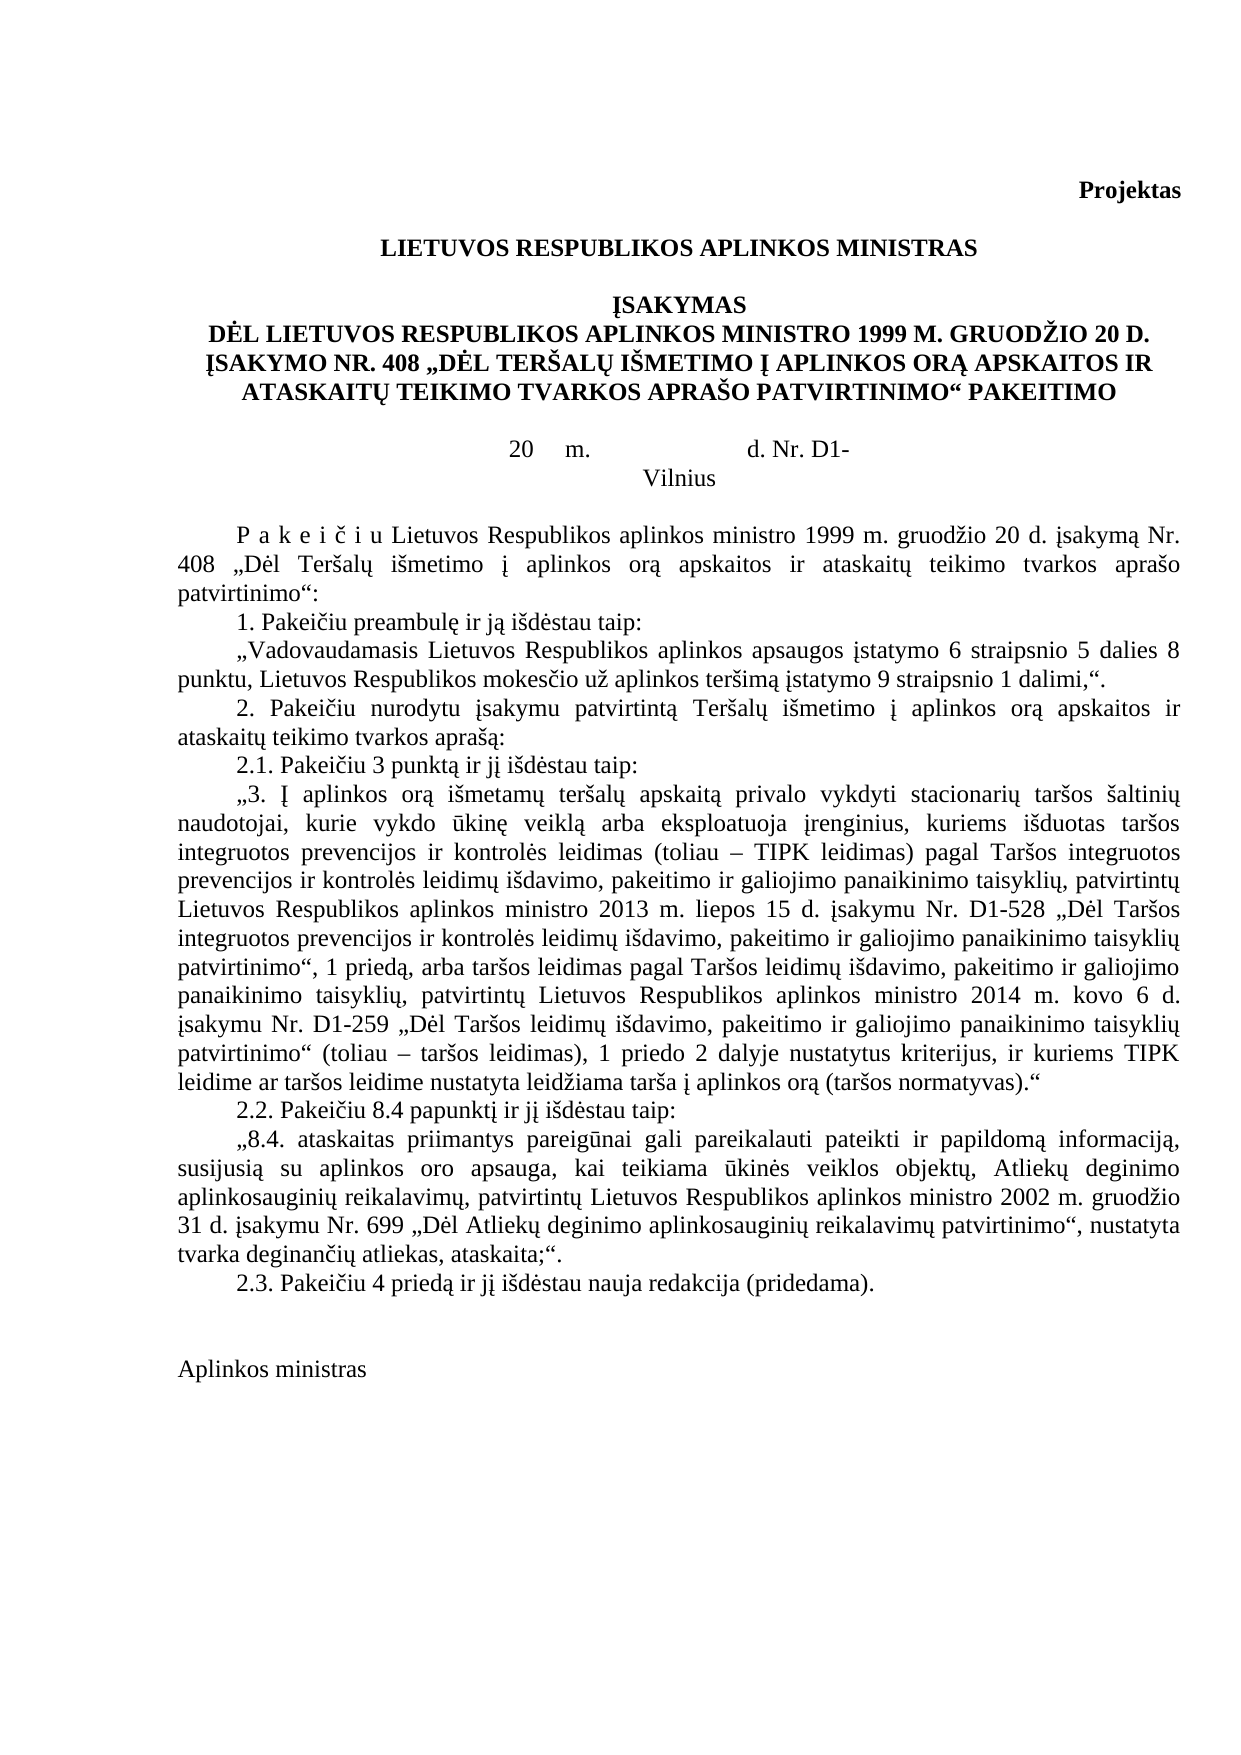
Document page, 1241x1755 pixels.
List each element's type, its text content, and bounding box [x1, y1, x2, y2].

text Aplinkos ministras [177, 1354, 1181, 1383]
text LIETUVOS RESPUBLIKOS APLINKOS MINISTRAS [177, 233, 1181, 262]
text 2.3. Pakeičiu 4 priedą ir jį išdėstau nauja redakcija (pridedama). [177, 1268, 1181, 1297]
text DĖL LIETUVOS RESPUBLIKOS APLINKOS MINISTRO 1999 M. GRUODŽIO 20 D. ĮSAKYMO NR. 408 „DĖL TERŠALŲ IŠMETIMO Į APLINKOS ORĄ APSKAITOS IR ATASKAITŲ TEIKIMO TVARKOS APRAŠO PATVIRTINIMO“ PAKEITIMO [177, 319, 1181, 406]
text „3. Į aplinkos orą išmetamų teršalų apskaitą privalo vykdyti stacionarių taršos šaltinių naudotojai, kurie vykdo ūkinę veiklą arba eksploatuoja įrenginius, kuriems išduotas taršos integruotos prevencijos ir kontrolės leidimas (toliau – TIPK leidimas) pagal Taršos integruotos prevencijos ir kontrolės leidimų išdavimo, pakeitimo ir galiojimo panaikinimo taisyklių, patvirtintų Lietuvos Respublikos aplinkos ministro 2013 m. liepos 15 d. įsakymu Nr. D1-528 „Dėl Taršos integruotos prevencijos ir kontrolės leidimų išdavimo, pakeitimo ir galiojimo panaikinimo taisyklių patvirtinimo“, 1 priedą, arba taršos leidimas pagal Taršos leidimų išdavimo, pakeitimo ir galiojimo panaikinimo taisyklių, patvirtintų Lietuvos Respublikos aplinkos ministro 2014 m. kovo 6 d. įsakymu Nr. D1-259 „Dėl Taršos leidimų išdavimo, pakeitimo ir galiojimo panaikinimo taisyklių patvirtinimo“ (toliau – taršos leidimas), 1 priedo 2 dalyje nustatytus kriterijus, ir kuriems TIPK leidime ar taršos leidime nustatyta leidžiama tarša į aplinkos orą (taršos normatyvas).“ [177, 779, 1181, 1096]
text 1. Pakeičiu preambulę ir ją išdėstau taip: [177, 607, 1181, 636]
text 2. Pakeičiu nurodytu įsakymu patvirtintą Teršalų išmetimo į aplinkos orą apskaitos ir ataskaitų teikimo tvarkos aprašą: [177, 693, 1181, 751]
text P a k e i č i u Lietuvos Respublikos aplinkos ministro 1999 m. gruodžio 20 d. įsakymą Nr. 408 „Dėl Teršalų išmetimo į aplinkos orą apskaitos ir ataskaitų teikimo tvarkos aprašo patvirtinimo“: [177, 521, 1181, 607]
text 20 m. d. Nr. D1- [177, 434, 1181, 463]
text ĮSAKYMAS [177, 291, 1181, 319]
text 2.1. Pakeičiu 3 punktą ir jį išdėstau taip: [177, 751, 1181, 779]
text „Vadovaudamasis Lietuvos Respublikos aplinkos apsaugos įstatymo 6 straipsnio 5 dalies 8 punktu, Lietuvos Respublikos mokesčio už aplinkos teršimą įstatymo 9 straipsnio 1 dalimi,“. [177, 636, 1181, 693]
text Vilnius [177, 463, 1181, 492]
text „8.4. ataskaitas priimantys pareigūnai gali pareikalauti pateikti ir papildomą informaciją, susijusią su aplinkos oro apsauga, kai teikiama ūkinės veiklos objektų, Atliekų deginimo aplinkosauginių reikalavimų, patvirtintų Lietuvos Respublikos aplinkos ministro 2002 m. gruodžio 31 d. įsakymu Nr. 699 „Dėl Atliekų deginimo aplinkosauginių reikalavimų patvirtinimo“, nustatyta tvarka deginančių atliekas, ataskaita;“. [177, 1124, 1181, 1268]
text Projektas [945, 176, 1181, 204]
text 2.2. Pakeičiu 8.4 papunktį ir jį išdėstau taip: [177, 1096, 1181, 1124]
